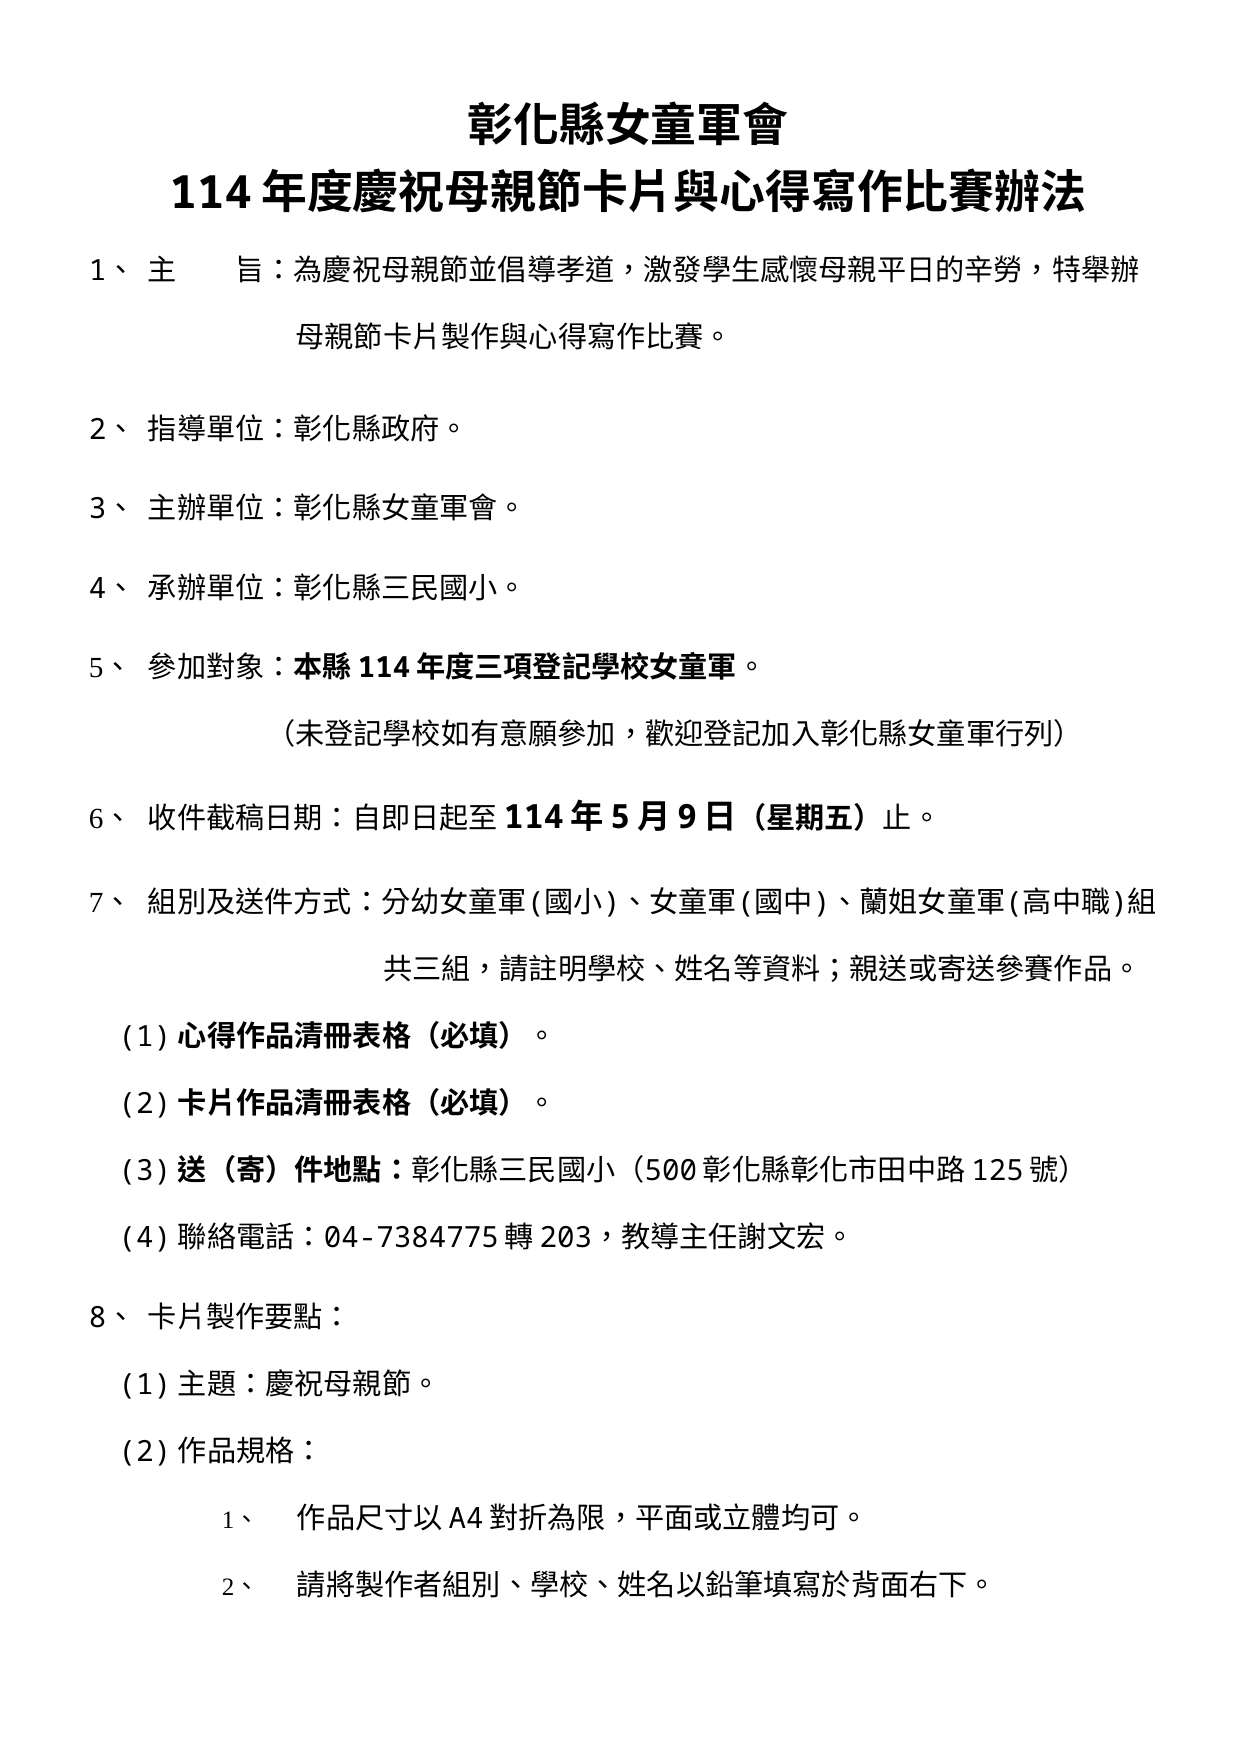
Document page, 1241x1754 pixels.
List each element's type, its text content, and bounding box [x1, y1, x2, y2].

list 作品規格： [118, 1427, 1167, 1470]
list 主辦單位：彰化縣女童軍會。 [89, 485, 1167, 527]
text 彰化縣女童軍會 [89, 89, 1167, 155]
list 聯絡電話：04-7384775轉203，教導主任謝文宏。 [118, 1214, 1167, 1256]
list 指導單位：彰化縣政府。 [89, 405, 1167, 448]
list 心得作品清冊表格（必填）。 [118, 1013, 1167, 1055]
list 送（寄）件地點：彰化縣三民國小（500彰化縣彰化市田中路125號） [118, 1147, 1167, 1189]
list 卡片製作要點： [89, 1293, 1167, 1336]
text 114年度慶祝母親節卡片與心得寫作比賽辦法 [89, 155, 1167, 222]
list 組別及送件方式：分幼女童軍(國小)、女童軍(國中)、蘭姐女童軍(高中職)組 共三組，請註明學校、姓名等資料；親送或寄送參賽作品。 [89, 879, 1167, 988]
list 作品尺寸以A4對折為限，平面或立體均可。 [222, 1494, 1167, 1537]
list 承辦單位：彰化縣三民國小。 [89, 564, 1167, 607]
list 參加對象：本縣114年度三項登記學校女童軍。 [89, 644, 1167, 686]
list 主 旨：為慶祝母親節並倡導孝道，激發學生感懷母親平日的辛勞，特舉辦 母親節卡片製作與心得寫作比賽。 [89, 247, 1167, 356]
list 收件截稿日期：自即日起至114年5月9日（星期五）止。 [89, 790, 1167, 838]
list 主題：慶祝母親節。 [118, 1360, 1167, 1403]
text （未登記學校如有意願參加，歡迎登記加入彰化縣女童軍行列） [148, 711, 1167, 753]
list 卡片作品清冊表格（必填）。 [118, 1080, 1167, 1122]
list 請將製作者組別、學校、姓名以鉛筆填寫於背面右下。 [222, 1561, 1167, 1603]
